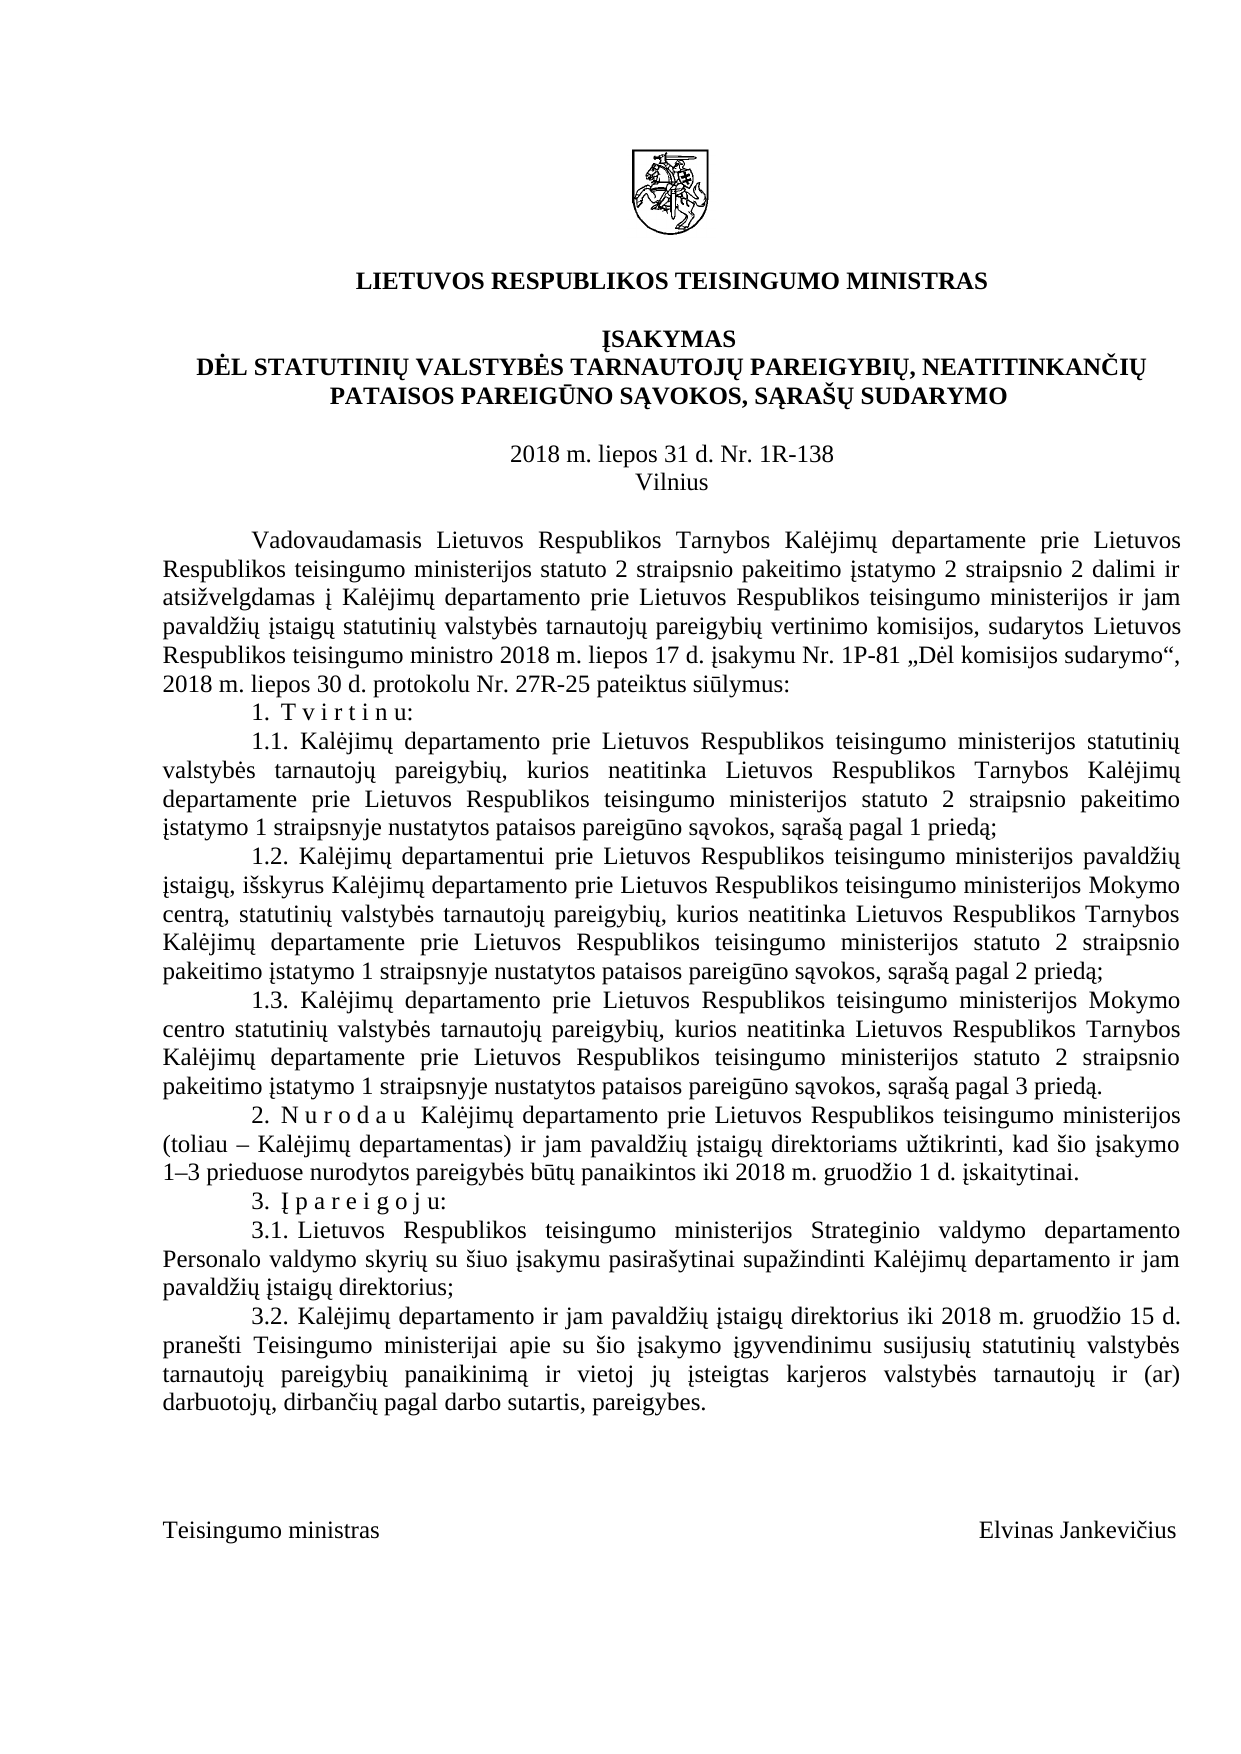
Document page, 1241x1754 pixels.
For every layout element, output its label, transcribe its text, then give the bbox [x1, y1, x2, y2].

text 1.3. Kalėjimų departamento prie Lietuvos Respublikos teisingumo ministerijos Mokymo centro statutinių valstybės tarnautojų pareigybių, kurios neatitinka Lietuvos Respublikos Tarnybos Kalėjimų departamente prie Lietuvos Respublikos teisingumo ministerijos statuto 2 straipsnio pakeitimo įstatymo 1 straipsnyje nustatytos pataisos pareigūno sąvokos, sąrašą pagal 3 priedą. [162, 985, 1181, 1100]
text ĮSAKYMAS [162, 324, 1181, 352]
text 3. Įpareigoju: [162, 1186, 1181, 1215]
text Teisingumo ministras Elvinas Jankevičius [162, 1515, 1181, 1544]
text DĖL STATUTINIŲ VALSTYBĖS TARNAUTOJŲ PAREIGYBIŲ, NEATITINKANČIŲ PATAISOS PAREIGŪNO SĄVOKOS, SĄRAŠŲ SUDARYMO [162, 352, 1181, 410]
text 1.1. Kalėjimų departamento prie Lietuvos Respublikos teisingumo ministerijos statutinių valstybės tarnautojų pareigybių, kurios neatitinka Lietuvos Respublikos Tarnybos Kalėjimų departamente prie Lietuvos Respublikos teisingumo ministerijos statuto 2 straipsnio pakeitimo įstatymo 1 straipsnyje nustatytos pataisos pareigūno sąvokos, sąrašą pagal 1 priedą; [162, 726, 1181, 841]
text 3.2. Kalėjimų departamento ir jam pavaldžių įstaigų direktorius iki 2018 m. gruodžio 15 d. pranešti Teisingumo ministerijai apie su šio įsakymo įgyvendinimu susijusių statutinių valstybės tarnautojų pareigybių panaikinimą ir vietoj jų įsteigtas karjeros valstybės tarnautojų ir (ar) darbuotojų, dirbančių pagal darbo sutartis, pareigybes. [162, 1301, 1181, 1416]
text Vilnius [162, 467, 1181, 496]
text Vadovaudamasis Lietuvos Respublikos Tarnybos Kalėjimų departamente prie Lietuvos Respublikos teisingumo ministerijos statuto 2 straipsnio pakeitimo įstatymo 2 straipsnio 2 dalimi ir atsižvelgdamas į Kalėjimų departamento prie Lietuvos Respublikos teisingumo ministerijos ir jam pavaldžių įstaigų statutinių valstybės tarnautojų pareigybių vertinimo komisijos, sudarytos Lietuvos Respublikos teisingumo ministro 2018 m. liepos 17 d. įsakymu Nr. 1P-81 „Dėl komisijos sudarymo“, 2018 m. liepos 30 d. protokolu Nr. 27R-25 pateiktus siūlymus: [162, 525, 1181, 697]
text LIETUVOS RESPUBLIKOS TEISINGUMO MINISTRAS [162, 266, 1181, 295]
text 3.1. Lietuvos Respublikos teisingumo ministerijos Strateginio valdymo departamento Personalo valdymo skyrių su šiuo įsakymu pasirašytinai supažindinti Kalėjimų departamento ir jam pavaldžių įstaigų direktorius; [162, 1215, 1181, 1301]
text 1.2. Kalėjimų departamentui prie Lietuvos Respublikos teisingumo ministerijos pavaldžių įstaigų, išskyrus Kalėjimų departamento prie Lietuvos Respublikos teisingumo ministerijos Mokymo centrą, statutinių valstybės tarnautojų pareigybių, kurios neatitinka Lietuvos Respublikos Tarnybos Kalėjimų departamente prie Lietuvos Respublikos teisingumo ministerijos statuto 2 straipsnio pakeitimo įstatymo 1 straipsnyje nustatytos pataisos pareigūno sąvokos, sąrašą pagal 2 priedą; [162, 841, 1181, 985]
text 2018 m. liepos 31 d. Nr. 1R-138 [162, 439, 1181, 467]
text 2. Nurodau Kalėjimų departamento prie Lietuvos Respublikos teisingumo ministerijos (toliau – Kalėjimų departamentas) ir jam pavaldžių įstaigų direktoriams užtikrinti, kad šio įsakymo 1–3 prieduose nurodytos pareigybės būtų panaikintos iki 2018 m. gruodžio 1 d. įskaitytinai. [162, 1100, 1181, 1186]
text 1. Tvirtinu: [162, 697, 1181, 726]
